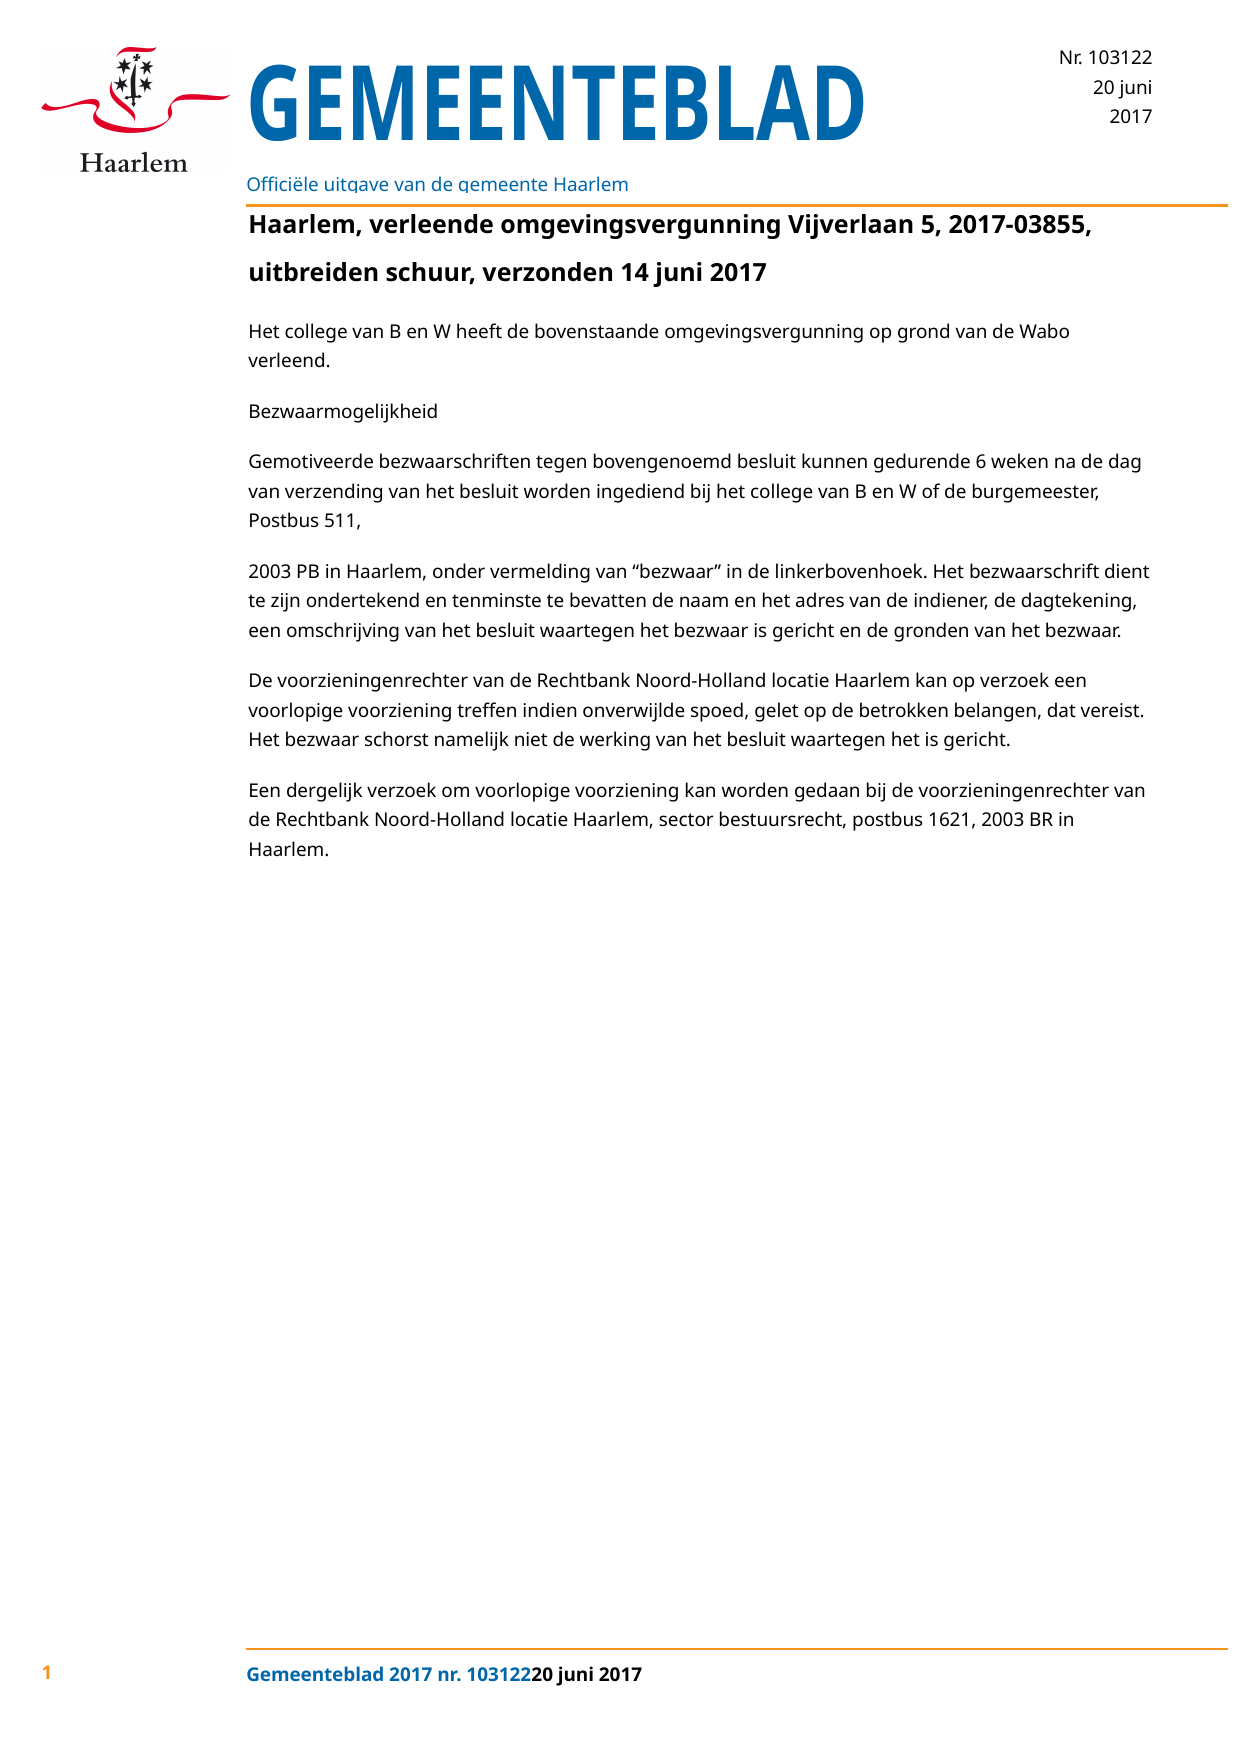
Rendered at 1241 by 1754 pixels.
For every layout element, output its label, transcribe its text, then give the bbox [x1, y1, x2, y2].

picture [41, 47, 231, 172]
text Bezwaarmogelijkheid [248, 398, 1152, 424]
text Gemotiveerde bezwaarschriften tegen bovengenoemd besluit kunnen gedurende 6 weken na de dag van verzending van het besluit worden ingediend bij het college van B en W of de burgemeester, Postbus 511, [248, 448, 1152, 533]
text 2003 PB in Haarlem, onder vermelding van “bezwaar” in de linkerbovenhoek. Het bezwaarschrift dient te zijn ondertekend en tenminste te bevatten de naam en het adres van de indiener, de dagtekening, een omschrijving van het besluit waartegen het bezwaar is gericht en de gronden van het bezwaar. [248, 558, 1152, 643]
text Een dergelijk verzoek om voorlopige voorziening kan worden gedaan bij de voorzieningenrechter van de Rechtbank Noord-Holland locatie Haarlem, sector bestuursrecht, postbus 1621, 2003 BR in Haarlem. [248, 777, 1152, 862]
text De voorzieningenrechter van de Rechtbank Noord-Holland locatie Haarlem kan op verzoek een voorlopige voorziening treffen indien onverwijlde spoed, gelet op de betrokken belangen, dat vereist. Het bezwaar schorst namelijk niet de werking van het besluit waartegen het is gericht. [248, 667, 1152, 752]
text Het college van B en W heeft de bovenstaande omgevingsvergunning op grond van de Wabo verleend. [248, 318, 1152, 373]
text Haarlem, verleende omgevingsvergunning Vijverlaan 5, 2017-03855, uitbreiden schuur, verzonden 14 juni 2017 [248, 207, 1152, 288]
